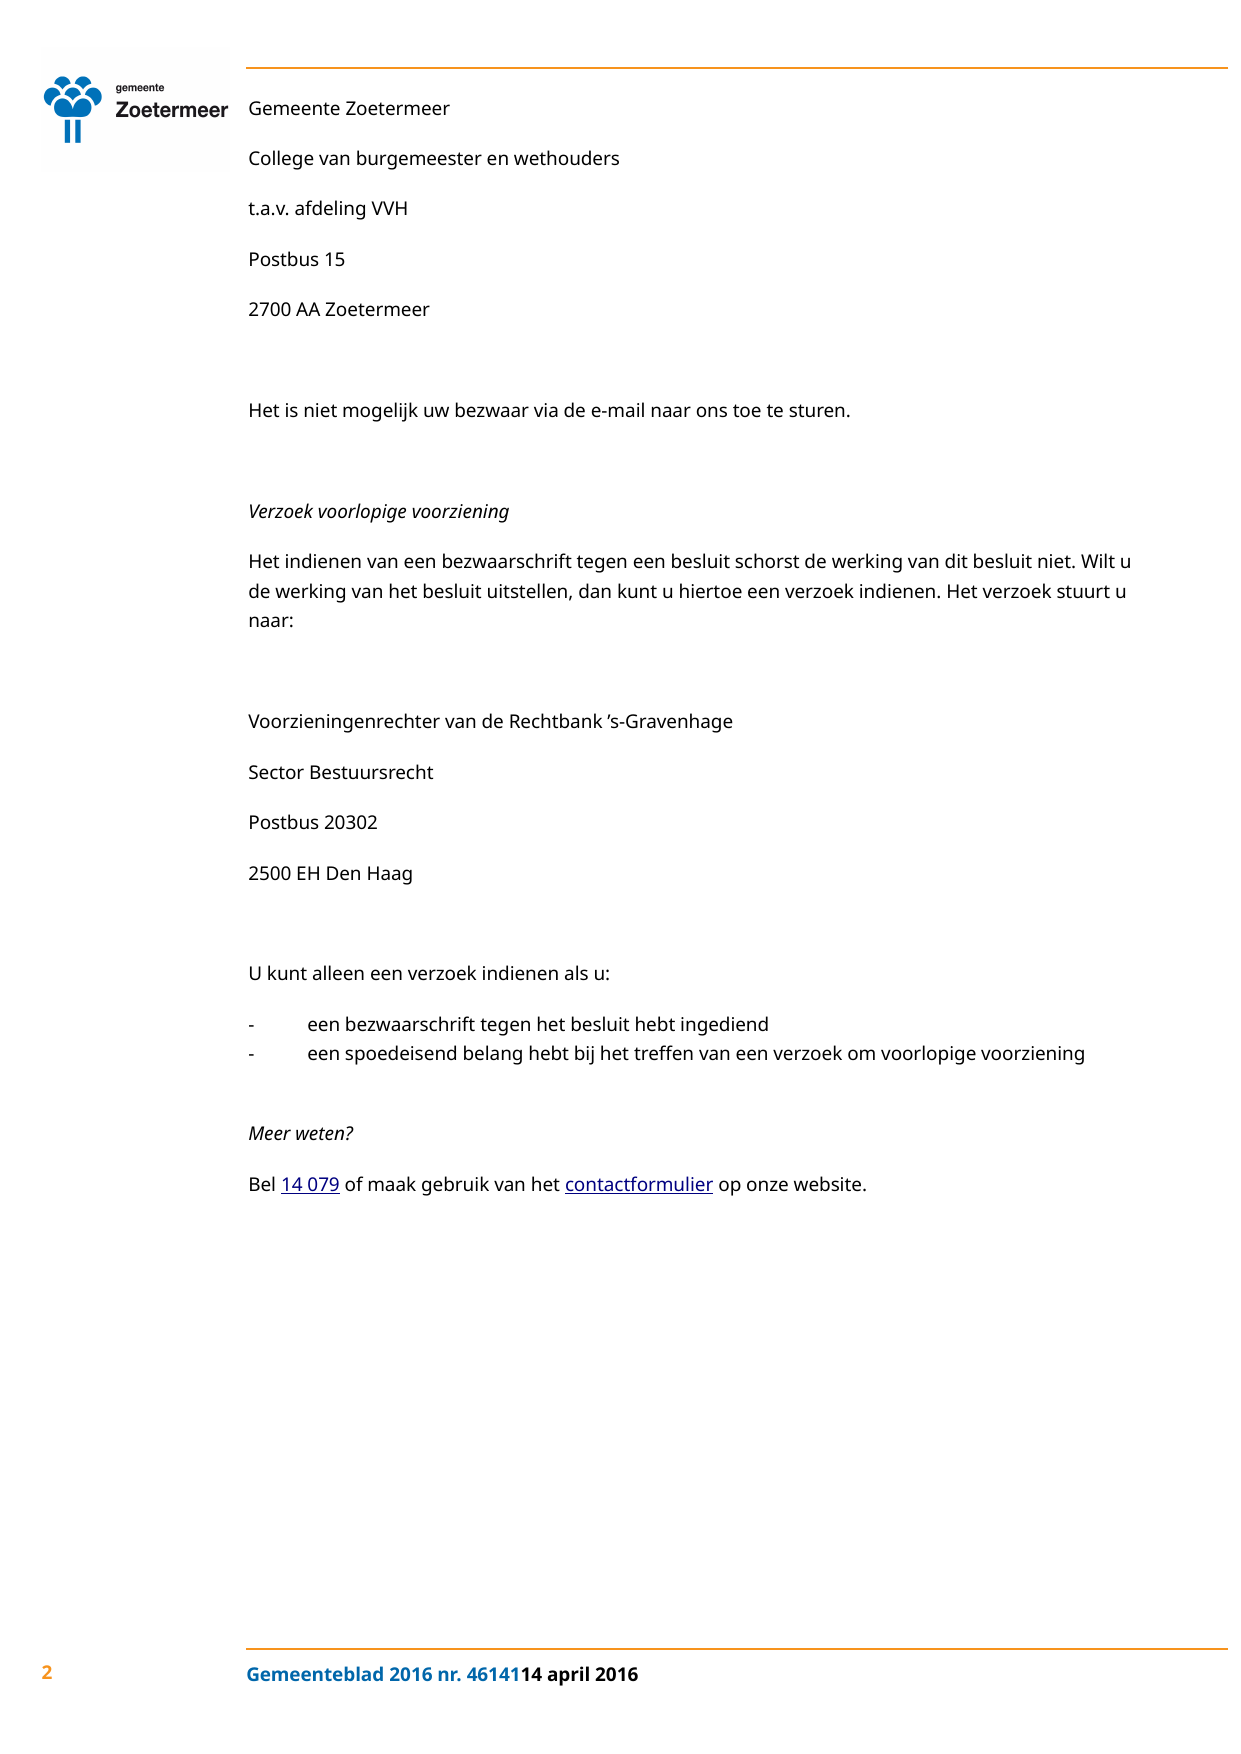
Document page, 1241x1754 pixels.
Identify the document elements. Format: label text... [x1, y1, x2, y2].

text Postbus 15 [248, 246, 1152, 272]
text Bel 14 079 of maak gebruik van het contactformulier op onze website. [248, 1171, 1152, 1197]
text Voorzieningenrechter van de Rechtbank ’s-Gravenhage [248, 708, 1152, 734]
text Postbus 20302 [248, 809, 1152, 835]
text Het indienen van een bezwaarschrift tegen een besluit schorst de werking van dit besluit niet. Wilt u de werking van het besluit uitstellen, dan kunt u hiertoe een verzoek indienen. Het verzoek stuurt u naar: [248, 548, 1152, 633]
text t.a.v. afdeling VVH [248, 196, 1152, 221]
text Het is niet mogelijk uw bezwaar via de e-mail naar ons toe te sturen. [248, 397, 1152, 423]
list een spoedeisend belang hebt bij het treffen van een verzoek om voorlopige voorziening [248, 1041, 1152, 1066]
text 2700 AA Zoetermeer [248, 296, 1152, 322]
picture [41, 47, 231, 172]
text Verzoek voorlopige voorziening [248, 498, 1152, 524]
text 2500 EH Den Haag [248, 860, 1152, 886]
text Sector Bestuursrecht [248, 759, 1152, 785]
list een bezwaarschrift tegen het besluit hebt ingediend [248, 1011, 1152, 1037]
text Gemeente Zoetermeer [248, 95, 1152, 121]
text Meer weten? [248, 1121, 1152, 1146]
text U kunt alleen een verzoek indienen als u: [248, 961, 1152, 986]
text College van burgemeester en wethouders [248, 145, 1152, 171]
